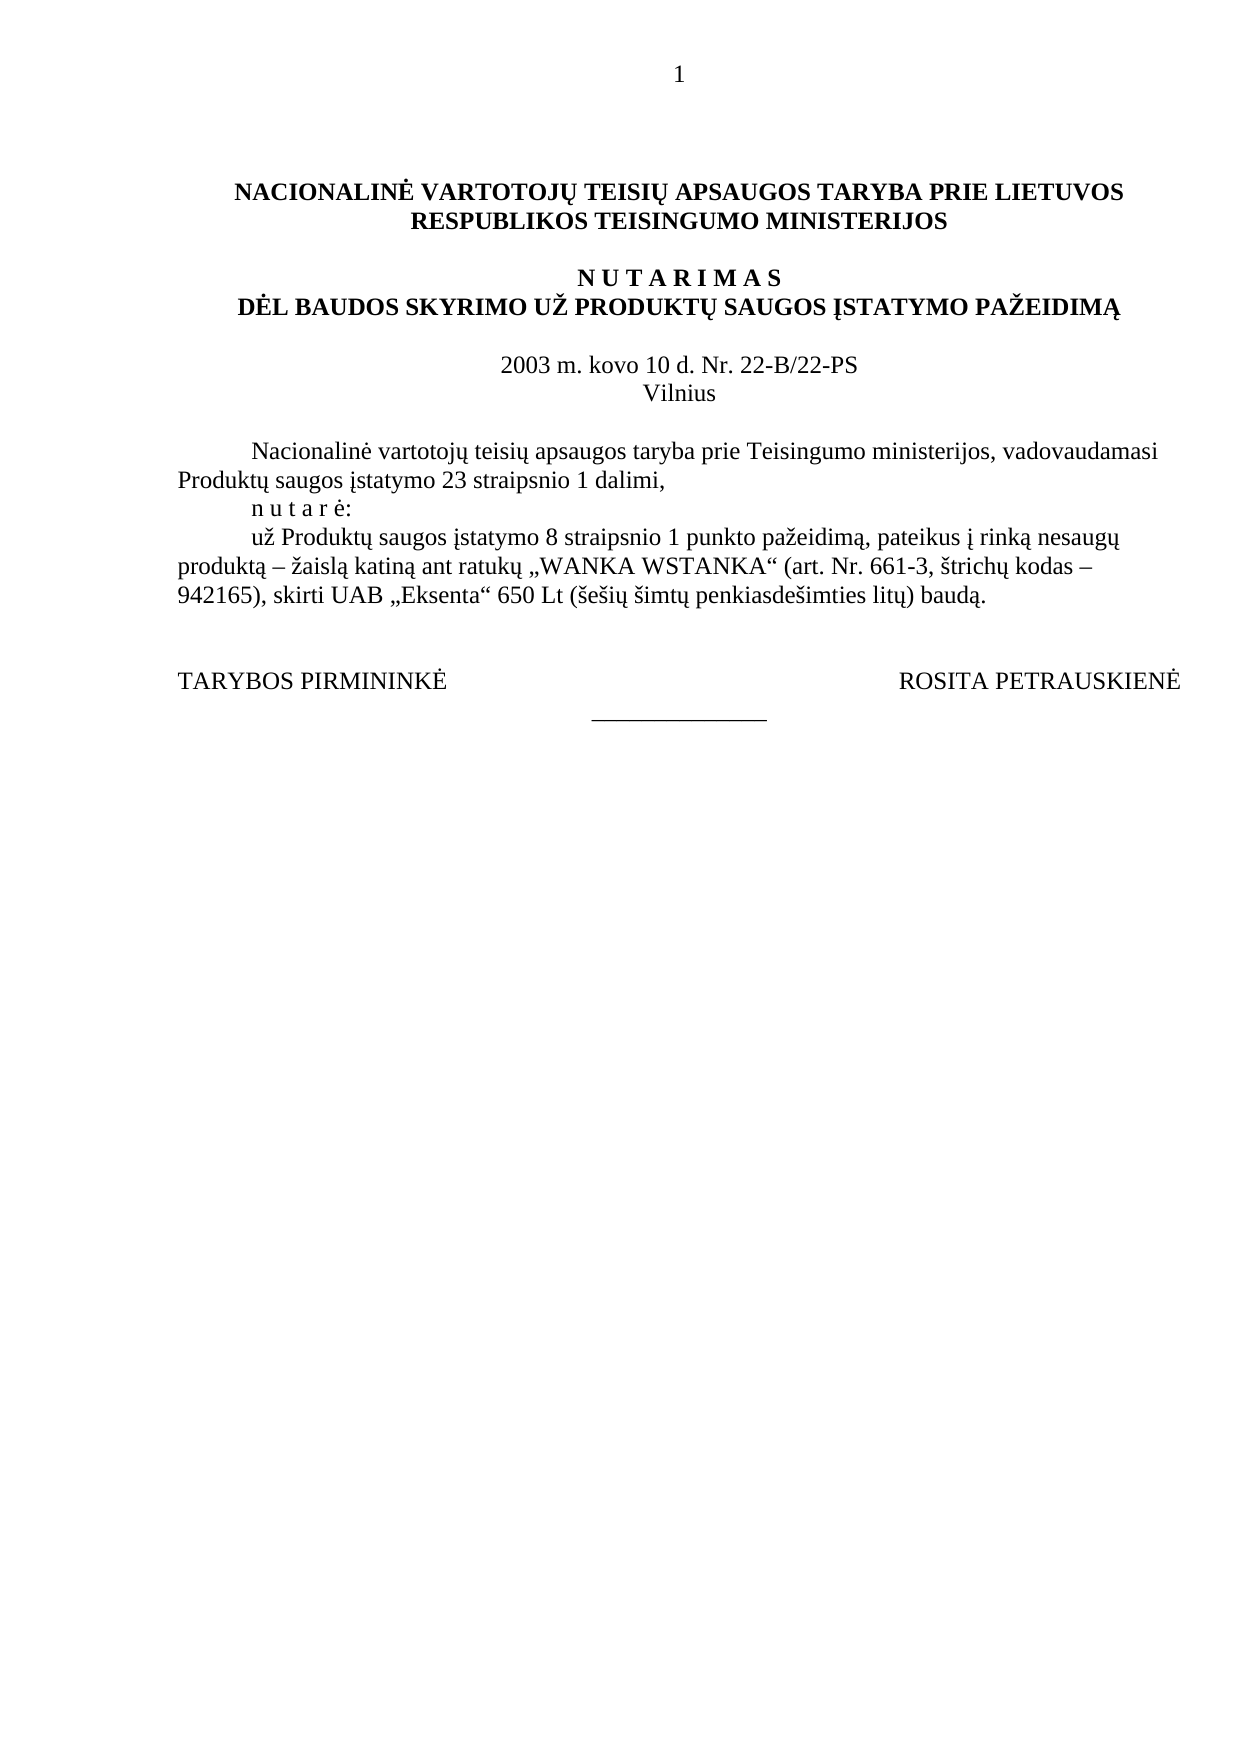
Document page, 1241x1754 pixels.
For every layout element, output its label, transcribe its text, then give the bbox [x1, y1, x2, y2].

text N U T A R I M A S [177, 263, 1181, 292]
text TARYBOS PIRMININKĖ ROSITA PETRAUSKIENĖ [177, 666, 1181, 695]
text 2003 m. kovo 10 d. Nr. 22-B/22-PS [177, 350, 1181, 378]
text DĖL BAUDOS SKYRIMO UŽ PRODUKTŲ SAUGOS ĮSTATYMO PAŽEIDIMĄ [177, 292, 1181, 321]
text ______________ [177, 695, 1181, 723]
text Nacionalinė vartotojų teisių apsaugos taryba prie Teisingumo ministerijos, vadovaudamasi Produktų saugos įstatymo 23 straipsnio 1 dalimi, [177, 436, 1181, 493]
text NACIONALINĖ VARTOTOJŲ TEISIŲ APSAUGOS TARYBA PRIE LIETUVOS RESPUBLIKOS TEISINGUMO MINISTERIJOS [177, 177, 1181, 235]
text už Produktų saugos įstatymo 8 straipsnio 1 punkto pažeidimą, pateikus į rinką nesaugų produktą – žaislą katiną ant ratukų „WANKA WSTANKA“ (art. Nr. 661-3, štrichų kodas – 942165), skirti UAB „Eksenta“ 650 Lt (šešių šimtų penkiasdešimties litų) baudą. [177, 522, 1181, 608]
text nutarė: [177, 493, 1181, 522]
text Vilnius [177, 378, 1181, 407]
